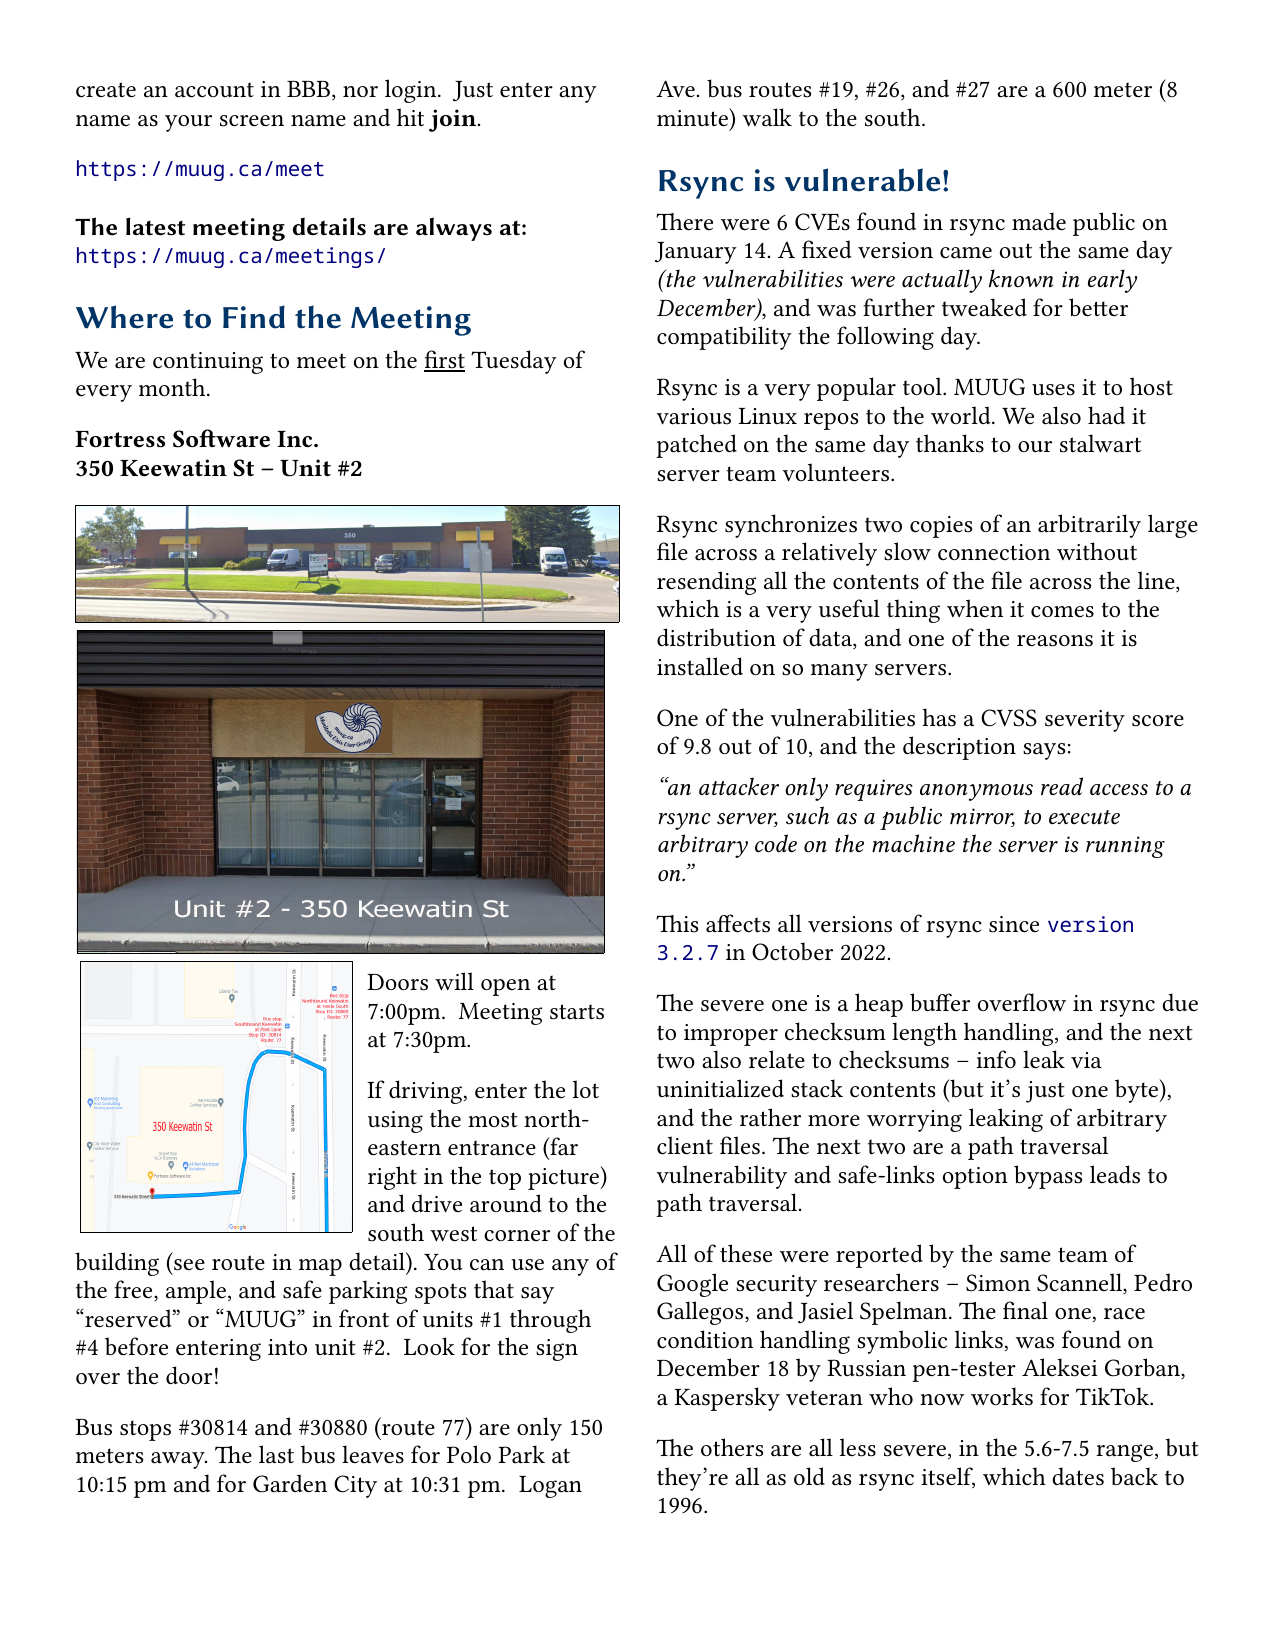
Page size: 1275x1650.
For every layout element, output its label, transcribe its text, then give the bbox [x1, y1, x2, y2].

text Ave. bus routes #19, #26, and #27 are a 600 meter (8 minute) walk to the south. [656, 75, 1200, 132]
text “an attacker only requires anonymous read access to a rsync server, such as a public mirror, to execute arbitrary code on the machine the server is running on.” [656, 773, 1200, 887]
subtitle Where to Find the Meeting [75, 300, 619, 337]
text Rsync is a very popular tool. MUUG uses it to host various Linux repos to the world. We also had it patched on the same day thanks to our stalwart server team volunteers. [656, 373, 1200, 487]
text One of the vulnerabilities has a CVSS severity score of 9.8 out of 10, and the description says: [656, 703, 1200, 761]
subtitle https://muug.ca/meet [75, 154, 619, 183]
picture [76, 506, 619, 622]
subtitle The latest meeting details are always at: [75, 213, 619, 242]
text We are continuing to meet on the first Tuesday of every month. [75, 346, 619, 403]
text The others are all less severe, in the 5.6-7.5 range, but they’re all as old as rsync itself, which dates back to 1996. [656, 1434, 1200, 1519]
text Bus stops #30814 and #30880 (route 77) are only 150 meters away. The last bus leaves for Polo Park at 10:15 pm and for Garden City at 10:31 pm. Logan [75, 1413, 619, 1498]
text The severe one is a heap buffer overflow in rsync due to improper checksum length handling, and the next two also relate to checksums – info leak via uninitialized stack contents (but it’s just one byte), and the rather more worrying leaking of arbitrary client files. The next two are a path traversal vulnerability and safe-links option bypass leads to path traversal. [656, 989, 1200, 1218]
subtitle https://muug.ca/meetings/ [75, 242, 619, 270]
picture [81, 962, 352, 1232]
text This affects all versions of rsync since version 3.2.7 in October 2022. [656, 910, 1200, 967]
text Rsync synchronizes two copies of an arbitrarily large file across a relatively slow connection without resending all the contents of the file across the line, which is a very useful thing when it comes to the distribution of data, and one of the reasons it is installed on so many servers. [656, 510, 1200, 681]
subtitle Rsync is vulnerable! [656, 162, 1200, 199]
text Fortress Software Inc. 350 Keewatin St – Unit #2 [75, 425, 619, 482]
text If driving, enter the lot using the most north-eastern entrance (far right in the top picture) and drive around to the south west corner of the building (see route in map detail). You can use any of the free, ample, and safe parking spots that say “reserved” or “MUUG” in front of units #1 through #4 before entering into unit #2. Look for the sign over the door! [75, 1076, 619, 1390]
text There were 6 CVEs found in rsync made public on January 14. A fixed version came out the same day (the vulnerabilities were actually known in early December), and was further tweaked for better compatibility the following day. [656, 208, 1200, 351]
text All of these were reported by the same team of Google security researchers – Simon Scannell, Pedro Gallegos, and Jasiel Spelman. The final one, race condition handling symbolic links, was found on December 18 by Russian pen-tester Aleksei Gorban, a Kaspersky veteran who now works for TikTok. [656, 1240, 1200, 1411]
text Doors will open at 7:00pm. Meeting starts at 7:30pm. [75, 623, 619, 1054]
text create an account in BBB, nor login. Just enter any name as your screen name and hit join. [75, 75, 619, 132]
picture [78, 631, 604, 953]
